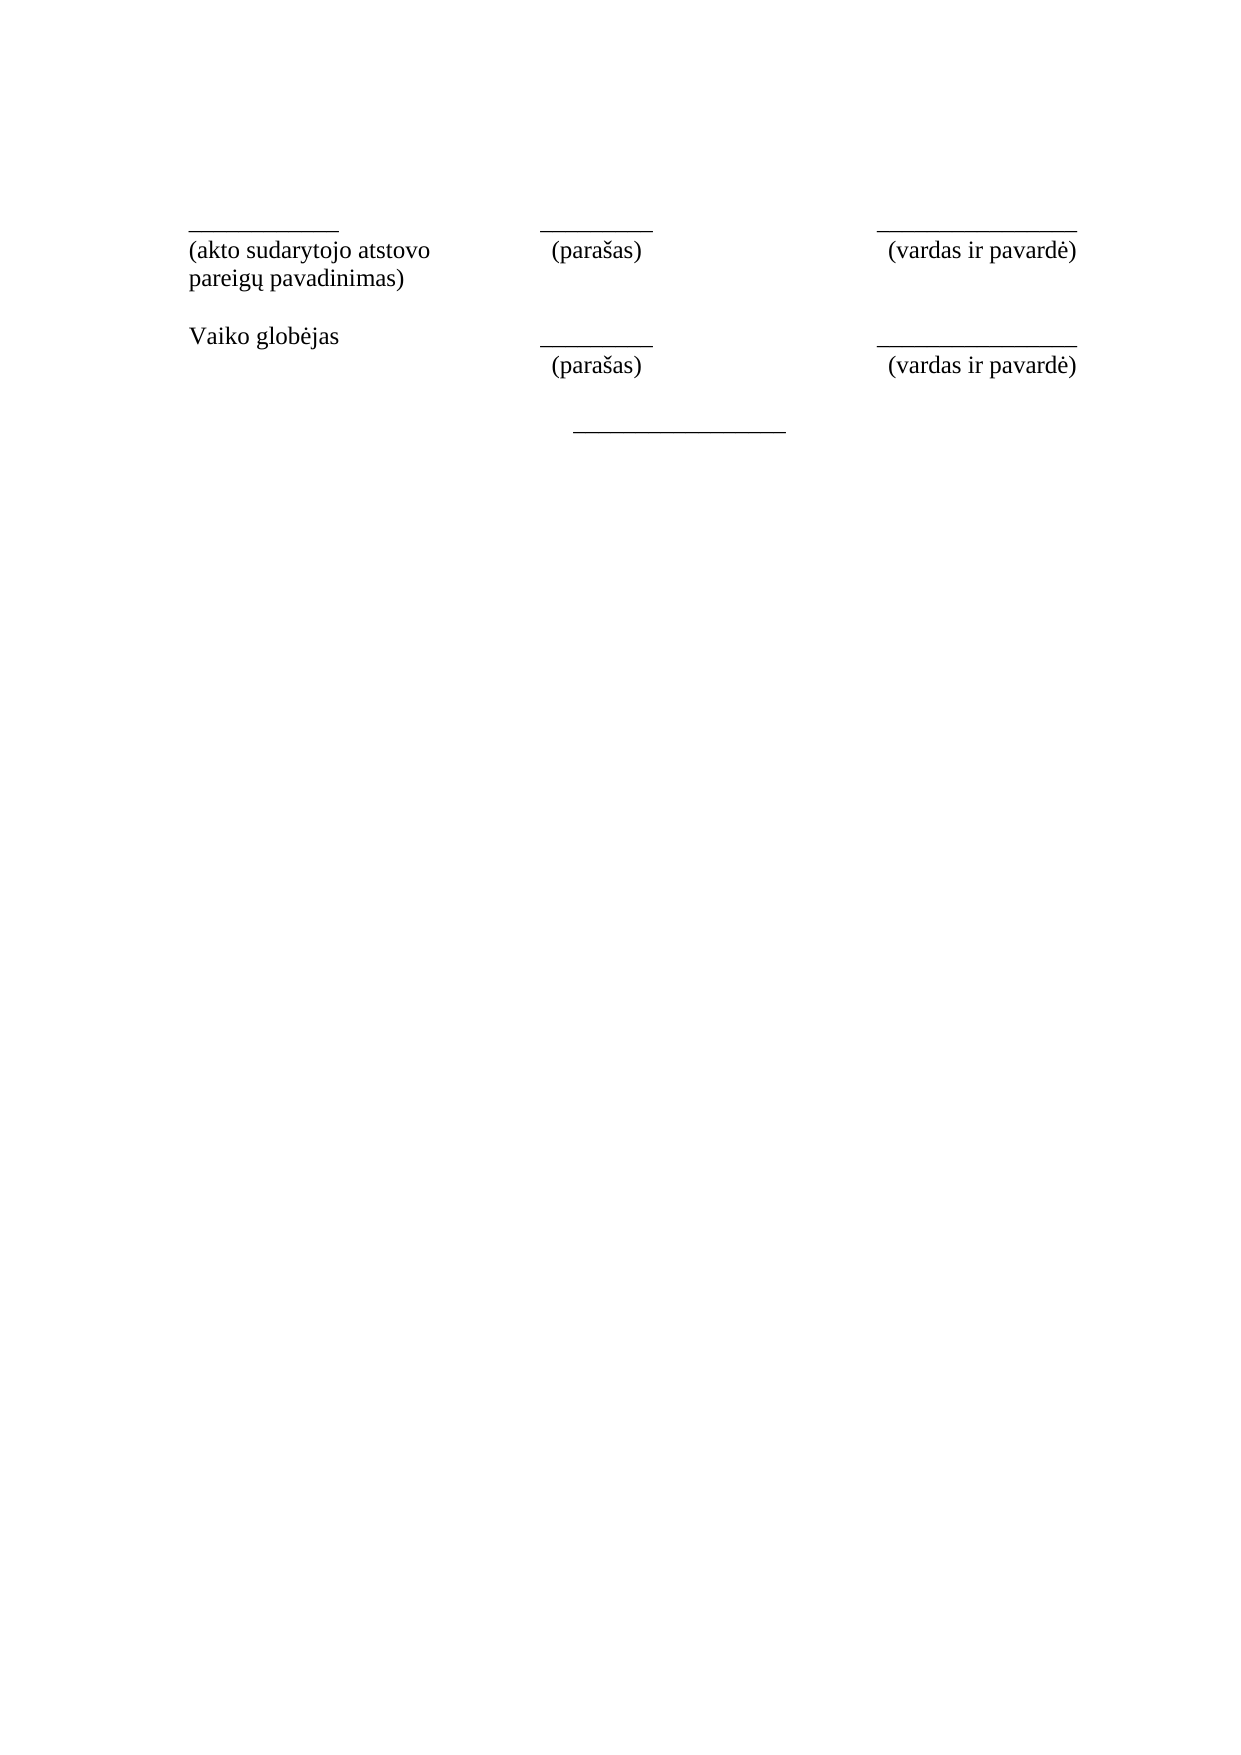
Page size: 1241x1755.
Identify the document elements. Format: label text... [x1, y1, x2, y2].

table_header Vaiko globėjas [177, 321, 476, 378]
table_header ____________ (akto sudarytojo atstovo pareigų pavadinimas) [177, 206, 476, 292]
table_header ________________ (vardas ir pavardė) [717, 206, 1088, 292]
table_header ________________ (vardas ir pavardė) [717, 321, 1088, 378]
table_header _________ (parašas) [476, 206, 717, 292]
text _________________ [177, 407, 1181, 436]
table_header _________ (parašas) [476, 321, 717, 378]
